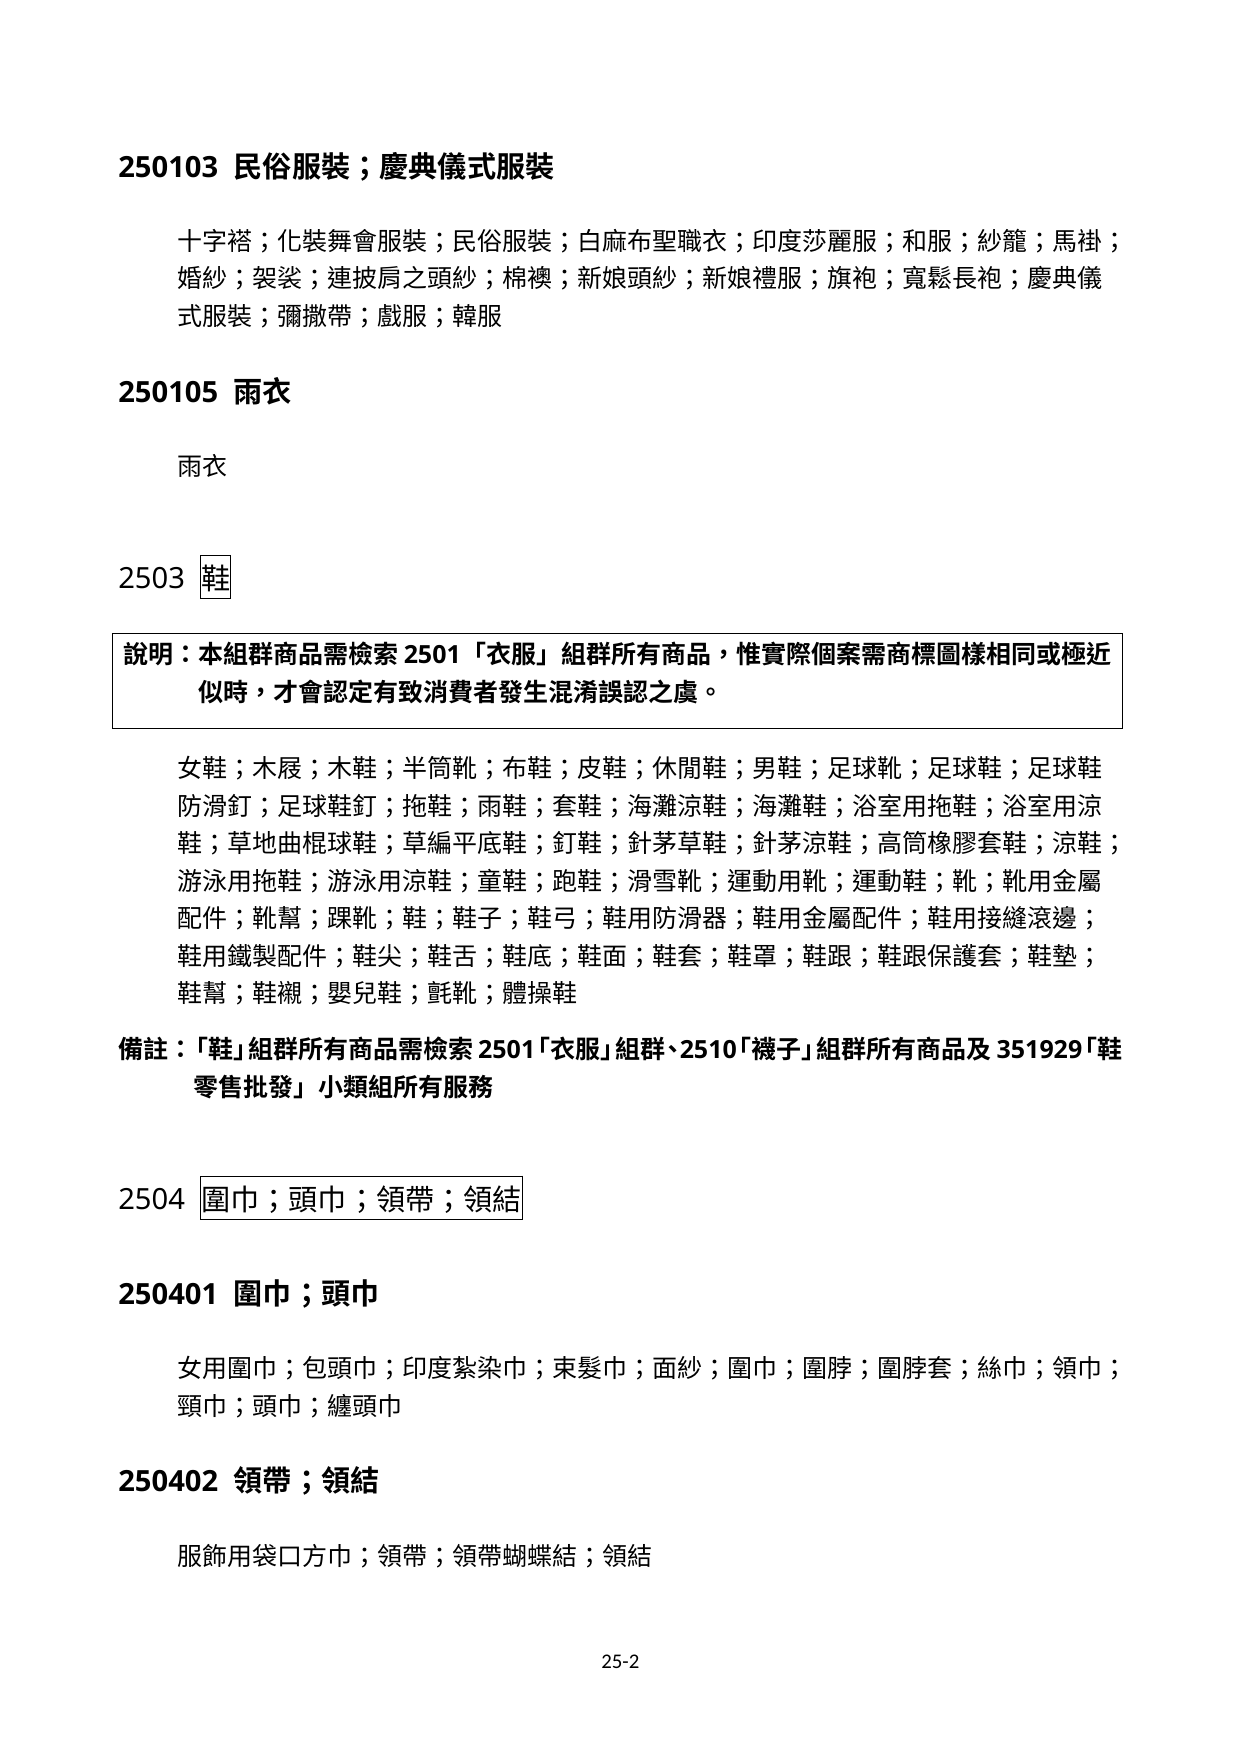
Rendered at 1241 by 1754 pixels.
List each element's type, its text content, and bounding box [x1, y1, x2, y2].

text 250105 雨衣 [118, 352, 1122, 427]
text 250401 圍巾；頭巾 [118, 1254, 1122, 1329]
text 2503 鞋 [118, 539, 1122, 614]
text 服飾用袋口方巾；領帶；領帶蝴蝶結；領結 [177, 1535, 1122, 1573]
text 十字褡；化裝舞會服裝；民俗服裝；白麻布聖職衣；印度莎麗服；和服；紗籠；馬褂；婚紗；袈裟；連披肩之頭紗；棉襖；新娘頭紗；新娘禮服；旗袍；寬鬆長袍；慶典儀式服裝；彌撒帶；戲服；韓服 [177, 221, 1122, 333]
text 2504 圍巾；頭巾；領帶；領結 [118, 1160, 1122, 1235]
text 備註：「鞋」組群所有商品需檢索2501「衣服」組群、2510「襪子」組群所有商品及351929「鞋零售批發」小類組所有服務 [118, 1029, 1122, 1104]
text 250103 民俗服裝；慶典儀式服裝 [118, 127, 1122, 202]
text 女用圍巾；包頭巾；印度紮染巾；束髮巾；面紗；圍巾；圍脖；圍脖套；絲巾；領巾；頸巾；頭巾；纏頭巾 [177, 1348, 1122, 1423]
text 250402 領帶；領結 [118, 1442, 1122, 1517]
table_header 說明：本組群商品需檢索2501「衣服」組群所有商品，惟實際個案需商標圖樣相同或極近似時，才會認定有致消費者發生混淆誤認之虞。 [113, 634, 1122, 728]
text 女鞋；木屐；木鞋；半筒靴；布鞋；皮鞋；休閒鞋；男鞋；足球靴；足球鞋；足球鞋防滑釘；足球鞋釘；拖鞋；雨鞋；套鞋；海灘涼鞋；海灘鞋；浴室用拖鞋；浴室用涼鞋；草地曲棍球鞋；草編平底鞋；釘鞋；針茅草鞋；針茅涼鞋；高筒橡膠套鞋；涼鞋；游泳用拖鞋；游泳用涼鞋；童鞋；跑鞋；滑雪靴；運動用靴；運動鞋；靴；靴用金屬配件；靴幫；踝靴；鞋；鞋子；鞋弓；鞋用防滑器；鞋用金屬配件；鞋用接縫滾邊；鞋用鐵製配件；鞋尖；鞋舌；鞋底；鞋面；鞋套；鞋罩；鞋跟；鞋跟保護套；鞋墊；鞋幫；鞋襯；嬰兒鞋；氈靴；體操鞋 [177, 748, 1122, 1010]
text 雨衣 [177, 446, 1122, 483]
